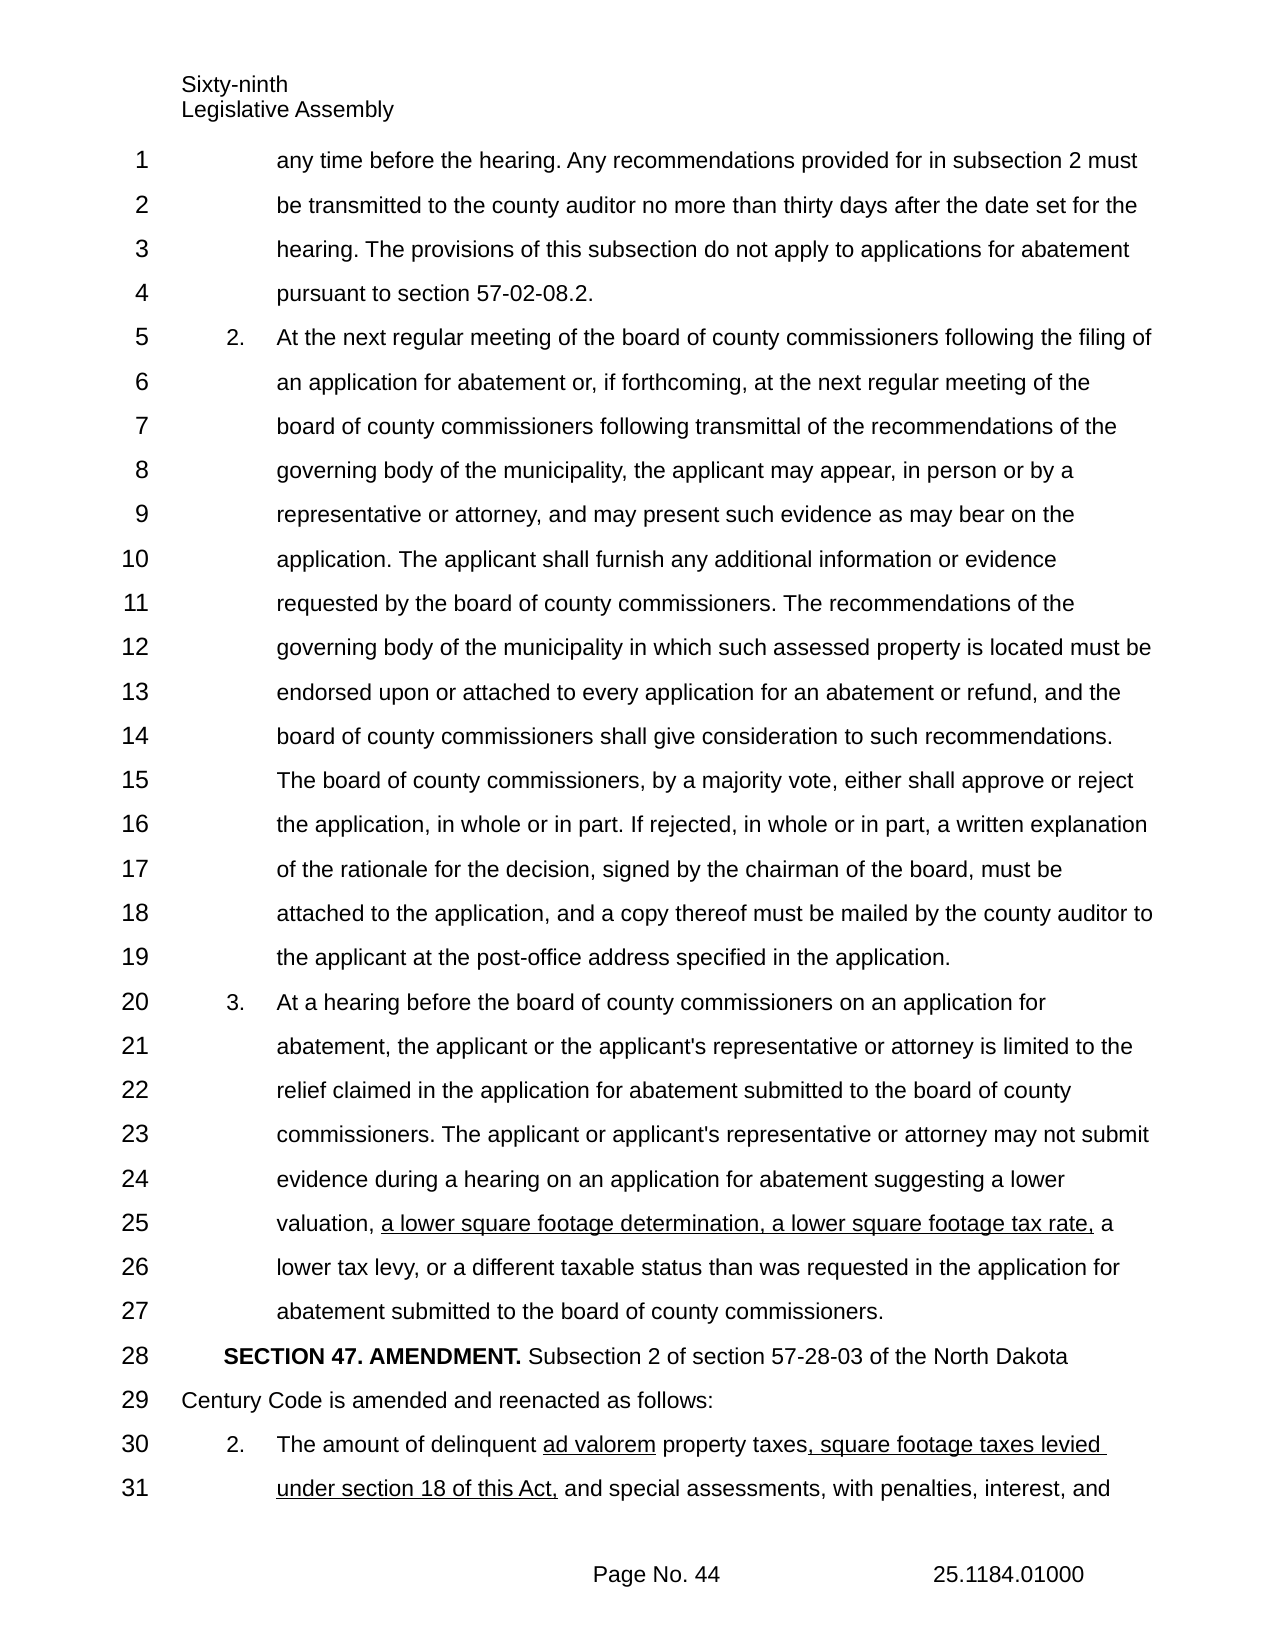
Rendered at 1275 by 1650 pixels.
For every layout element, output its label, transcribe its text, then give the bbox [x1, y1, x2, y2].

text any time before the hearing. Any recommendations provided for in subsection 2 must be transmitted to the county auditor no more than thirty days after the date set for the hearing. The provisions of this subsection do not apply to applications for abatement pursuant to section 57‑02‑08.2. [181, 133, 1154, 310]
text 3. At a hearing before the board of county commissioners on an application for abatement, the applicant or the applicant's representative or attorney is limited to the relief claimed in the application for abatement submitted to the board of county commissioners. The applicant or applicant's representative or attorney may not submit evidence during a hearing on an application for abatement suggesting a lower valuation, a lower square footage determination, a lower square footage tax rate, a lower tax levy, or a different taxable status than was requested in the application for abatement submitted to the board of county commissioners. [181, 974, 1154, 1329]
text 2. The amount of delinquent ad valorem property taxes, square footage taxes levied under section 18 of this Act, and special assessments, with penalties, interest, and [181, 1417, 1154, 1506]
text SECTION 47. AMENDMENT. Subsection 2 of section 57‑28‑03 of the North Dakota Century Code is amended and reenacted as follows: [181, 1329, 1154, 1417]
text 2. At the next regular meeting of the board of county commissioners following the filing of an application for abatement or, if forthcoming, at the next regular meeting of the board of county commissioners following transmittal of the recommendations of the governing body of the municipality, the applicant may appear, in person or by a representative or attorney, and may present such evidence as may bear on the application. The applicant shall furnish any additional information or evidence requested by the board of county commissioners. The recommendations of the governing body of the municipality in which such assessed property is located must be endorsed upon or attached to every application for an abatement or refund, and the board of county commissioners shall give consideration to such recommendations. The board of county commissioners, by a majority vote, either shall approve or reject the application, in whole or in part. If rejected, in whole or in part, a written explanation of the rationale for the decision, signed by the chairman of the board, must be attached to the application, and a copy thereof must be mailed by the county auditor to the applicant at the post‑office address specified in the application. [181, 310, 1154, 974]
